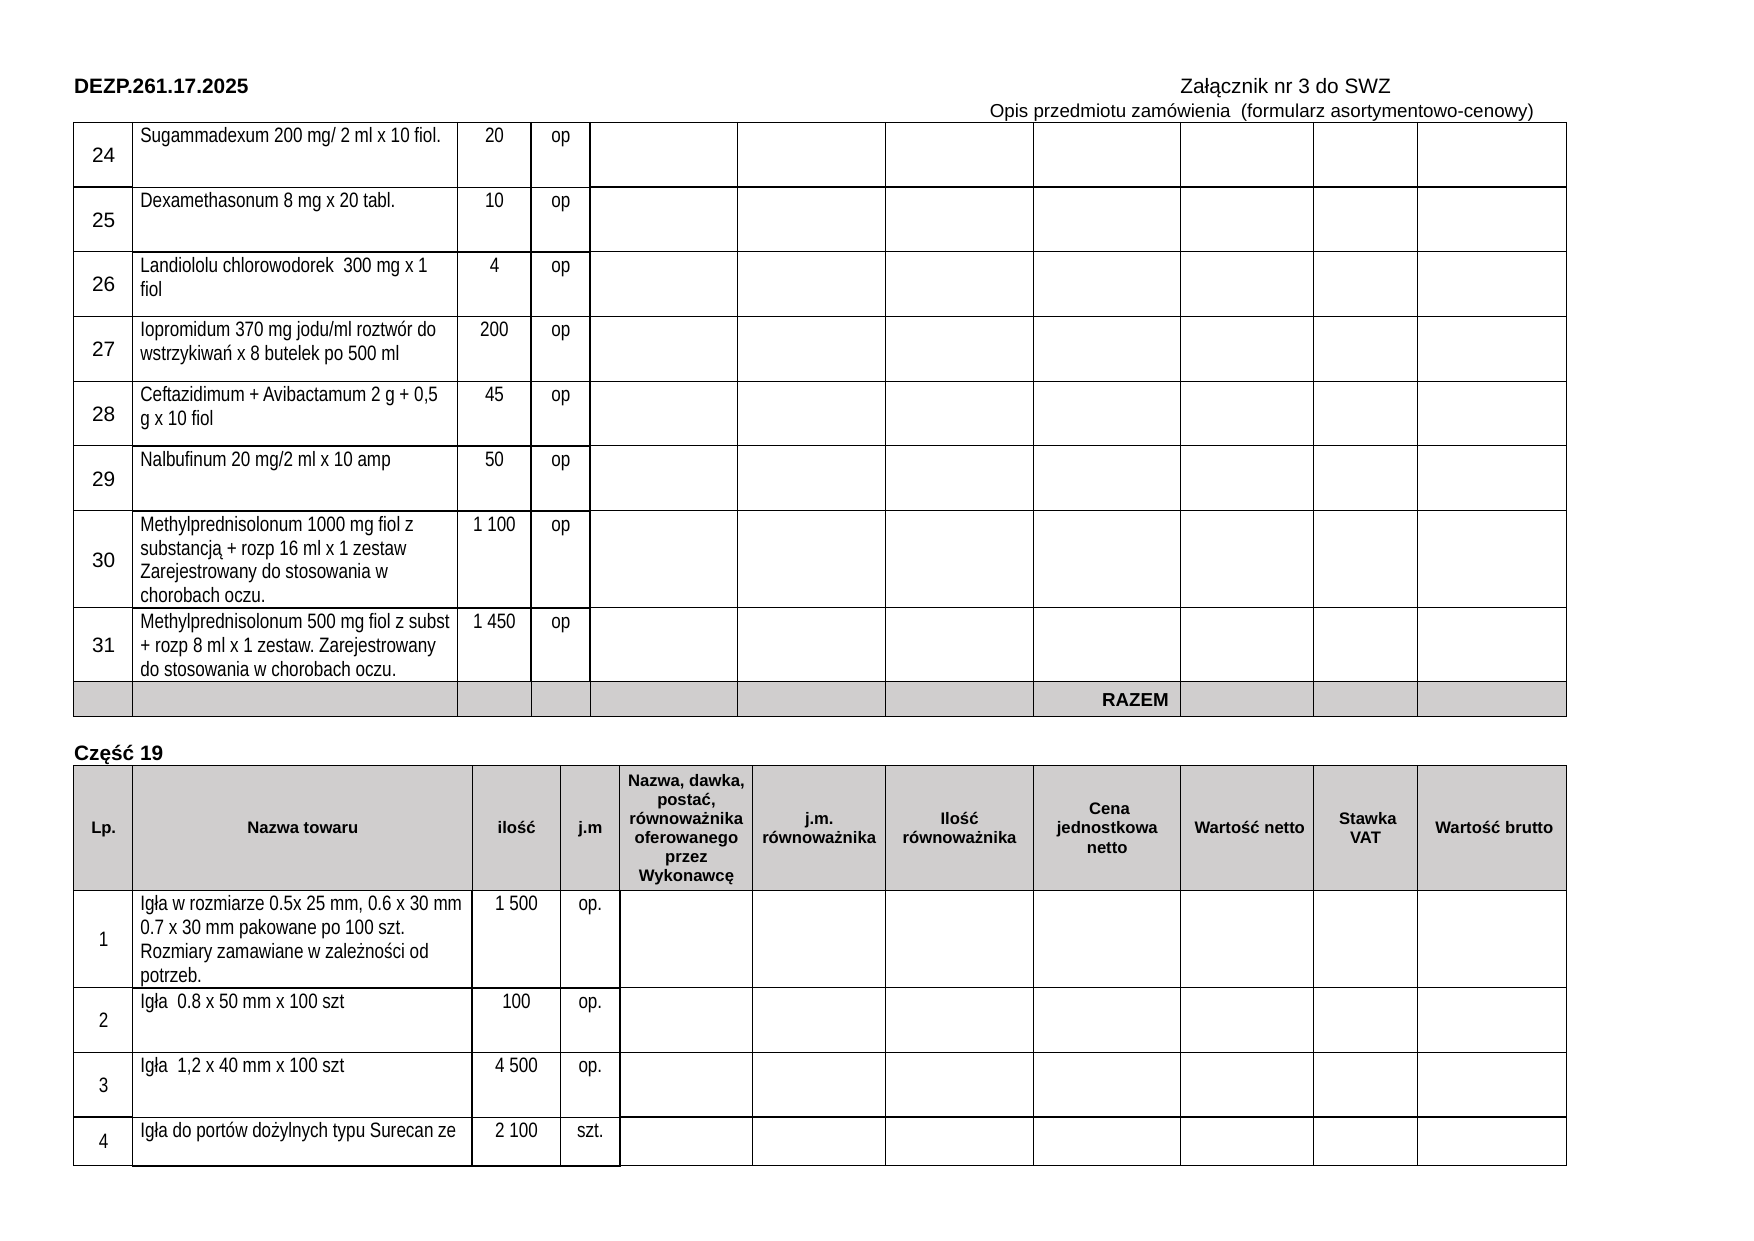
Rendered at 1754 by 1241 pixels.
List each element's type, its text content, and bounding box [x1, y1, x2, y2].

table_cell 27 [74, 317, 132, 381]
table_cell op [532, 253, 589, 316]
table_cell [1181, 123, 1313, 186]
table_cell [621, 1053, 752, 1116]
table_cell 100 [473, 989, 560, 1052]
table_cell 31 [74, 608, 132, 681]
table_cell [1181, 891, 1313, 987]
table_cell [1314, 891, 1417, 987]
table_cell [1181, 252, 1313, 316]
table_cell [591, 188, 737, 251]
table_cell Igła do portów dożylnych typu Surecan ze [133, 1118, 471, 1165]
table_cell op [532, 188, 589, 251]
table_cell [591, 382, 737, 445]
table_header j.m. równoważnika [753, 766, 885, 890]
table_cell op. [561, 1053, 619, 1116]
table_cell 3 [74, 1053, 132, 1116]
table_header Nazwa, dawka, postać, równoważnika oferowanego przez Wykonawcę [620, 766, 752, 890]
table_cell [1314, 317, 1417, 381]
table_cell [1314, 446, 1417, 510]
table_cell [1181, 608, 1313, 681]
table_cell Methylprednisolonum 1000 mg fiol z substancją + rozp 16 ml x 1 zestaw Zarejestrowany do stosowania w chorobach oczu. [133, 512, 457, 607]
table_cell [753, 891, 885, 987]
table_cell [591, 511, 737, 607]
table_cell [1314, 1053, 1417, 1116]
table_cell Iopromidum 370 mg jodu/ml roztwór do wstrzykiwań x 8 butelek po 500 ml [133, 317, 457, 381]
table_cell Igła 1,2 x 40 mm x 100 szt [133, 1053, 471, 1116]
table_cell [1034, 446, 1180, 510]
table_header j.m [561, 766, 619, 890]
table_cell [1418, 608, 1566, 681]
table_cell [738, 608, 885, 681]
table_cell [738, 188, 885, 251]
table_cell op [532, 317, 589, 381]
table_cell [886, 891, 1033, 987]
table_cell 45 [458, 382, 530, 445]
table_cell 30 [74, 511, 132, 607]
table_cell [1034, 1118, 1180, 1165]
table_cell [1181, 988, 1313, 1052]
table_cell [1418, 317, 1566, 381]
table_cell op [532, 382, 589, 445]
table_cell Igła 0.8 x 50 mm x 100 szt [133, 989, 471, 1052]
table_cell [74, 682, 132, 716]
table_cell [1034, 317, 1180, 381]
table_cell Methylprednisolonum 500 mg fiol z subst + rozp 8 ml x 1 zestaw. Zarejestrowany do stosowania w chorobach oczu. [133, 609, 457, 681]
table_cell [886, 382, 1033, 445]
table_cell Sugammadexum 200 mg/ 2 ml x 10 fiol. [133, 123, 457, 186]
table_cell [738, 511, 885, 607]
table_cell 10 [458, 188, 530, 251]
table_cell [1418, 988, 1566, 1052]
table_cell [1181, 511, 1313, 607]
table_cell [621, 891, 752, 987]
table_cell [886, 252, 1033, 316]
table_cell [1181, 682, 1313, 716]
table_cell [1181, 1053, 1313, 1116]
table_cell [886, 317, 1033, 381]
table_cell [886, 511, 1033, 607]
table_cell 1 450 [458, 609, 530, 681]
table_cell Igła w rozmiarze 0.5x 25 mm, 0.6 x 30 mm 0.7 x 30 mm pakowane po 100 szt. Rozmiary zamawiane w zależności od potrzeb. [133, 891, 471, 987]
table_cell [753, 1053, 885, 1116]
table_cell [1314, 608, 1417, 681]
table_cell [1181, 188, 1313, 251]
table_cell [753, 988, 885, 1052]
table_cell RAZEM [1034, 682, 1180, 716]
table_cell [1181, 1118, 1313, 1165]
table_cell [1314, 252, 1417, 316]
table_cell [1314, 988, 1417, 1052]
table_cell [738, 382, 885, 445]
table_cell [1418, 1118, 1566, 1165]
table_cell [886, 123, 1033, 186]
table_cell [886, 1053, 1033, 1116]
table_cell [591, 608, 737, 681]
table_cell [1418, 682, 1566, 716]
table_header Lp. [74, 766, 132, 890]
table_cell [738, 446, 885, 510]
table_cell [738, 252, 885, 316]
table_cell [1034, 188, 1180, 251]
table_cell [886, 188, 1033, 251]
table_cell op [532, 447, 589, 510]
table_cell op. [561, 891, 619, 987]
table_cell [738, 682, 885, 716]
table_cell [1418, 891, 1566, 987]
table_cell 50 [458, 447, 530, 510]
table_cell 4 [74, 1118, 132, 1165]
table_cell 26 [74, 252, 132, 316]
table_cell [1181, 382, 1313, 445]
table_cell 29 [74, 446, 132, 510]
table_cell [591, 446, 737, 510]
table_cell 2 100 [473, 1118, 560, 1165]
table_cell Landiololu chlorowodorek 300 mg x 1 fiol [133, 253, 457, 316]
table_cell Ceftazidimum + Avibactamum 2 g + 0,5 g x 10 fiol [133, 382, 457, 445]
table_cell [1314, 188, 1417, 251]
table_cell 25 [74, 188, 132, 251]
table_cell 1 [74, 891, 132, 987]
table_cell [1034, 608, 1180, 681]
table_cell 1 100 [458, 512, 530, 607]
table_cell [1034, 891, 1180, 987]
table_header Wartość brutto [1418, 766, 1566, 890]
table_cell op [532, 512, 589, 607]
table_cell [532, 682, 590, 716]
table_cell [1418, 123, 1566, 186]
table_cell [1034, 988, 1180, 1052]
table_cell [458, 682, 531, 716]
table_cell 24 [74, 123, 132, 186]
table_cell [738, 317, 885, 381]
table_cell 2 [74, 988, 132, 1052]
table_cell [1034, 252, 1180, 316]
table_cell op [532, 123, 589, 186]
table_cell [1314, 682, 1417, 716]
table_cell [886, 446, 1033, 510]
table_cell [591, 317, 737, 381]
table_cell [1418, 252, 1566, 316]
table_cell [1418, 382, 1566, 445]
table_header Stawka VAT [1314, 766, 1417, 890]
table_cell [591, 682, 737, 716]
table_cell [1034, 1053, 1180, 1116]
table_header Cena jednostkowa netto [1034, 766, 1180, 890]
table_cell [1181, 446, 1313, 510]
table_cell [738, 123, 885, 186]
table_cell [1418, 188, 1566, 251]
table_cell [621, 1118, 752, 1165]
table_cell [886, 1118, 1033, 1165]
table_cell [1181, 317, 1313, 381]
table_cell 200 [458, 317, 530, 381]
table_cell [1314, 123, 1417, 186]
table_cell 4 [458, 253, 530, 316]
table_header ilość [473, 766, 560, 890]
table_cell [1034, 511, 1180, 607]
text Część 19 [74, 741, 1606, 765]
table_header Nazwa towaru [133, 766, 472, 890]
table_header Ilość równoważnika [886, 766, 1033, 890]
table_cell szt. [561, 1118, 619, 1165]
table_cell [1314, 382, 1417, 445]
table_cell 28 [74, 382, 132, 445]
table_cell Nalbufinum 20 mg/2 ml x 10 amp [133, 447, 457, 510]
table_cell [1418, 446, 1566, 510]
table_header Wartość netto [1181, 766, 1313, 890]
table_cell [886, 608, 1033, 681]
table_cell Dexamethasonum 8 mg x 20 tabl. [133, 188, 457, 251]
table_cell [591, 123, 737, 186]
table_cell [1314, 1118, 1417, 1165]
table_cell [1418, 1053, 1566, 1116]
table_cell op [532, 609, 589, 681]
table_cell [753, 1118, 885, 1165]
table_cell [133, 682, 457, 716]
table_cell [1034, 123, 1180, 186]
table_cell [1418, 511, 1566, 607]
table_cell [886, 988, 1033, 1052]
table_cell [591, 252, 737, 316]
table_cell 20 [458, 123, 530, 186]
table_cell [1314, 511, 1417, 607]
table_cell [1034, 382, 1180, 445]
table_cell [886, 682, 1033, 716]
table_cell 4 500 [473, 1053, 560, 1116]
table_cell op. [561, 989, 619, 1052]
table_cell 1 500 [473, 891, 560, 987]
table_cell [621, 988, 752, 1052]
